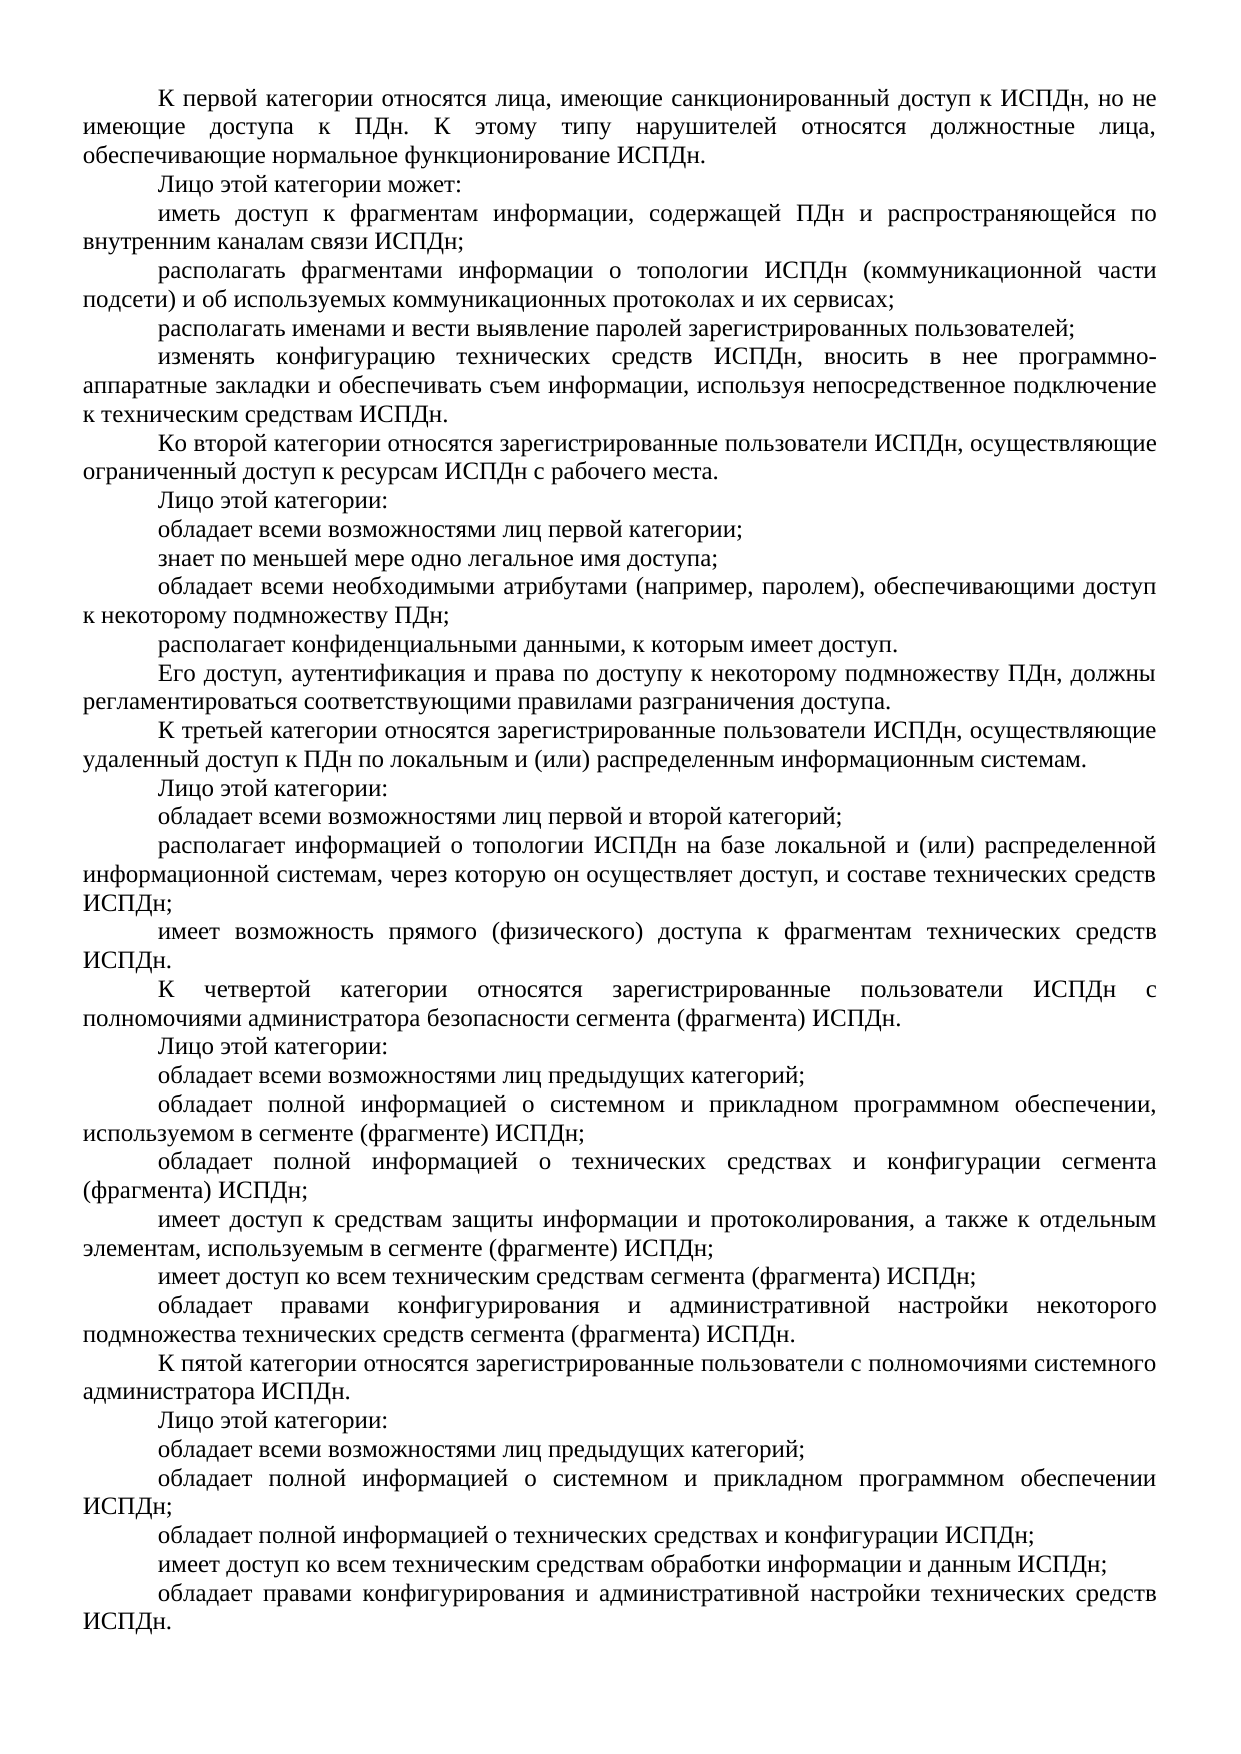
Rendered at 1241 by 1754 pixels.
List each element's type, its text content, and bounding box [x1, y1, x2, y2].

text обладает всеми возможностями лиц предыдущих категорий; [83, 1060, 1157, 1089]
text располагает информацией о топологии ИСПДн на базе локальной и (или) распределенной информационной системам, через которую он осуществляет доступ, и составе технических средств ИСПДн; [83, 830, 1157, 916]
text изменять конфигурацию технических средств ИСПДн, вносить в нее программно-аппаратные закладки и обеспечивать съем информации, используя непосредственное подключение к техническим средствам ИСПДн. [83, 341, 1157, 428]
text имеет доступ ко всем техническим средствам обработки информации и данным ИСПДн; [83, 1549, 1157, 1578]
text знает по меньшей мере одно легальное имя доступа; [83, 543, 1157, 571]
text располагать фрагментами информации о топологии ИСПДн (коммуникационной части подсети) и об используемых коммуникационных протоколах и их сервисах; [83, 255, 1157, 313]
text обладает правами конфигурирования и административной настройки некоторого подмножества технических средств сегмента (фрагмента) ИСПДн. [83, 1290, 1157, 1348]
text иметь доступ к фрагментам информации, содержащей ПДн и распространяющейся по внутренним каналам связи ИСПДн; [83, 198, 1157, 255]
text обладает полной информацией о системном и прикладном программном обеспечении, используемом в сегменте (фрагменте) ИСПДн; [83, 1089, 1157, 1146]
text обладает правами конфигурирования и административной настройки технических средств ИСПДн. [83, 1578, 1157, 1635]
text Лицо этой категории: [83, 485, 1157, 514]
text К пятой категории относятся зарегистрированные пользователи с полномочиями системного администратора ИСПДн. [83, 1348, 1157, 1405]
text располагать именами и вести выявление паролей зарегистрированных пользователей; [83, 313, 1157, 341]
text К четвертой категории относятся зарегистрированные пользователи ИСПДн с полномочиями администратора безопасности сегмента (фрагмента) ИСПДн. [83, 974, 1157, 1031]
text Лицо этой категории может: [83, 169, 1157, 198]
text Лицо этой категории: [83, 1031, 1157, 1060]
text имеет возможность прямого (физического) доступа к фрагментам технических средств ИСПДн. [83, 916, 1157, 974]
text имеет доступ ко всем техническим средствам сегмента (фрагмента) ИСПДн; [83, 1261, 1157, 1290]
text обладает всеми возможностями лиц первой категории; [83, 514, 1157, 543]
text обладает всеми необходимыми атрибутами (например, паролем), обеспечивающими доступ к некоторому подмножеству ПДн; [83, 571, 1157, 629]
text обладает полной информацией о системном и прикладном программном обеспечении ИСПДн; [83, 1463, 1157, 1520]
text К третьей категории относятся зарегистрированные пользователи ИСПДн, осуществляющие удаленный доступ к ПДн по локальным и (или) распределенным информационным системам. [83, 715, 1157, 773]
text К первой категории относятся лица, имеющие санкционированный доступ к ИСПДн, но не имеющие доступа к ПДн. К этому типу нарушителей относятся должностные лица, обеспечивающие нормальное функционирование ИСПДн. [83, 83, 1157, 169]
text Его доступ, аутентификация и права по доступу к некоторому подмножеству ПДн, должны регламентироваться соответствующими правилами разграничения доступа. [83, 658, 1157, 715]
text Лицо этой категории: [83, 1405, 1157, 1434]
text Ко второй категории относятся зарегистрированные пользователи ИСПДн, осуществляющие ограниченный доступ к ресурсам ИСПДн с рабочего места. [83, 428, 1157, 485]
text обладает всеми возможностями лиц предыдущих категорий; [83, 1434, 1157, 1463]
text располагает конфиденциальными данными, к которым имеет доступ. [83, 629, 1157, 658]
text имеет доступ к средствам защиты информации и протоколирования, а также к отдельным элементам, используемым в сегменте (фрагменте) ИСПДн; [83, 1204, 1157, 1261]
text обладает всеми возможностями лиц первой и второй категорий; [83, 801, 1157, 830]
text обладает полной информацией о технических средствах и конфигурации сегмента (фрагмента) ИСПДн; [83, 1146, 1157, 1204]
text Лицо этой категории: [83, 773, 1157, 801]
text обладает полной информацией о технических средствах и конфигурации ИСПДн; [83, 1520, 1157, 1549]
